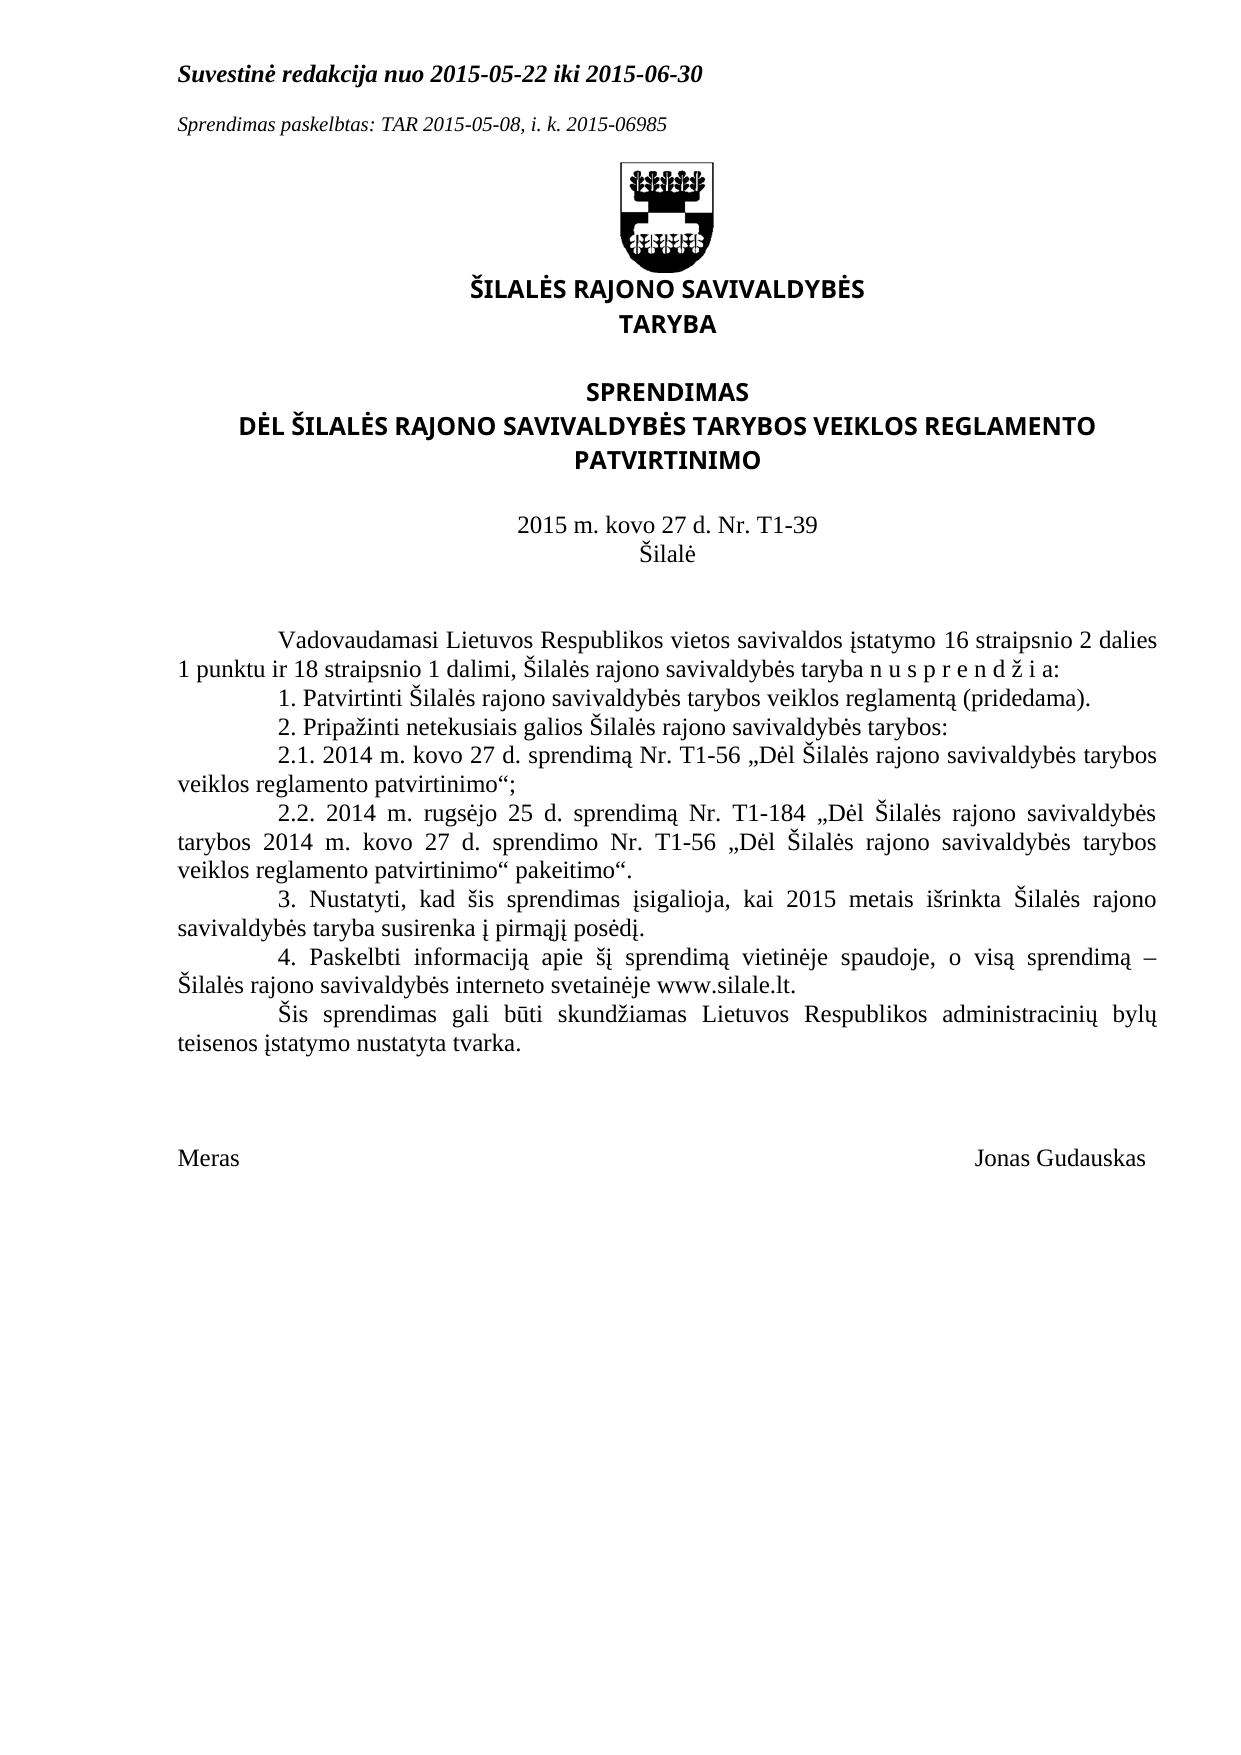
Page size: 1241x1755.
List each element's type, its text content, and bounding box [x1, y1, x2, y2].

text 4. Paskelbti informaciją apie šį sprendimą vietinėje spaudoje, o visą sprendimą – Šilalės rajono savivaldybės interneto svetainėje www.silale.lt. [177, 942, 1158, 999]
text Suvestinė redakcija nuo 2015-05-22 iki 2015-06-30 [177, 59, 1158, 88]
text Vadovaudamasi Lietuvos Respublikos vietos savivaldos įstatymo 16 straipsnio 2 dalies 1 punktu ir 18 straipsnio 1 dalimi, Šilalės rajono savivaldybės taryba n u s p r e n d ž i a: [177, 626, 1158, 683]
text TARYBA [177, 306, 1158, 340]
text 2.1. 2014 m. kovo 27 d. sprendimą Nr. T1-56 „Dėl Šilalės rajono savivaldybės tarybos veiklos reglamento patvirtinimo“; [177, 741, 1158, 798]
text SPRENDIMAS [177, 374, 1158, 408]
text ŠILALĖS RAJONO SAVIVALDYBĖS [177, 272, 1158, 306]
text 3. Nustatyti, kad šis sprendimas įsigalioja, kai 2015 metais išrinkta Šilalės rajono savivaldybės taryba susirenka į pirmąjį posėdį. [177, 884, 1158, 942]
text 2. Pripažinti netekusiais galios Šilalės rajono savivaldybės tarybos: [177, 712, 1158, 741]
text Šilalė [177, 539, 1158, 568]
text Šis sprendimas gali būti skundžiamas Lietuvos Respublikos administracinių bylų teisenos įstatymo nustatyta tvarka. [177, 999, 1158, 1057]
text Meras Jonas Gudauskas [177, 1143, 1158, 1172]
text 2.2. 2014 m. rugsėjo 25 d. sprendimą Nr. T1-184 „Dėl Šilalės rajono savivaldybės tarybos 2014 m. kovo 27 d. sprendimo Nr. T1-56 „Dėl Šilalės rajono savivaldybės tarybos veiklos reglamento patvirtinimo“ pakeitimo“. [177, 798, 1158, 884]
text Sprendimas paskelbtas: TAR 2015-05-08, i. k. 2015-06985 [177, 112, 1158, 136]
text 2015 m. kovo 27 d. Nr. T1-39 [177, 511, 1158, 539]
text DĖL ŠILALĖS RAJONO SAVIVALDYBĖS TARYBOS VEIKLOS REGLAMENTO PATVIRTINIMO [177, 408, 1158, 477]
text 1. Patvirtinti Šilalės rajono savivaldybės tarybos veiklos reglamentą (pridedama). [177, 683, 1158, 712]
